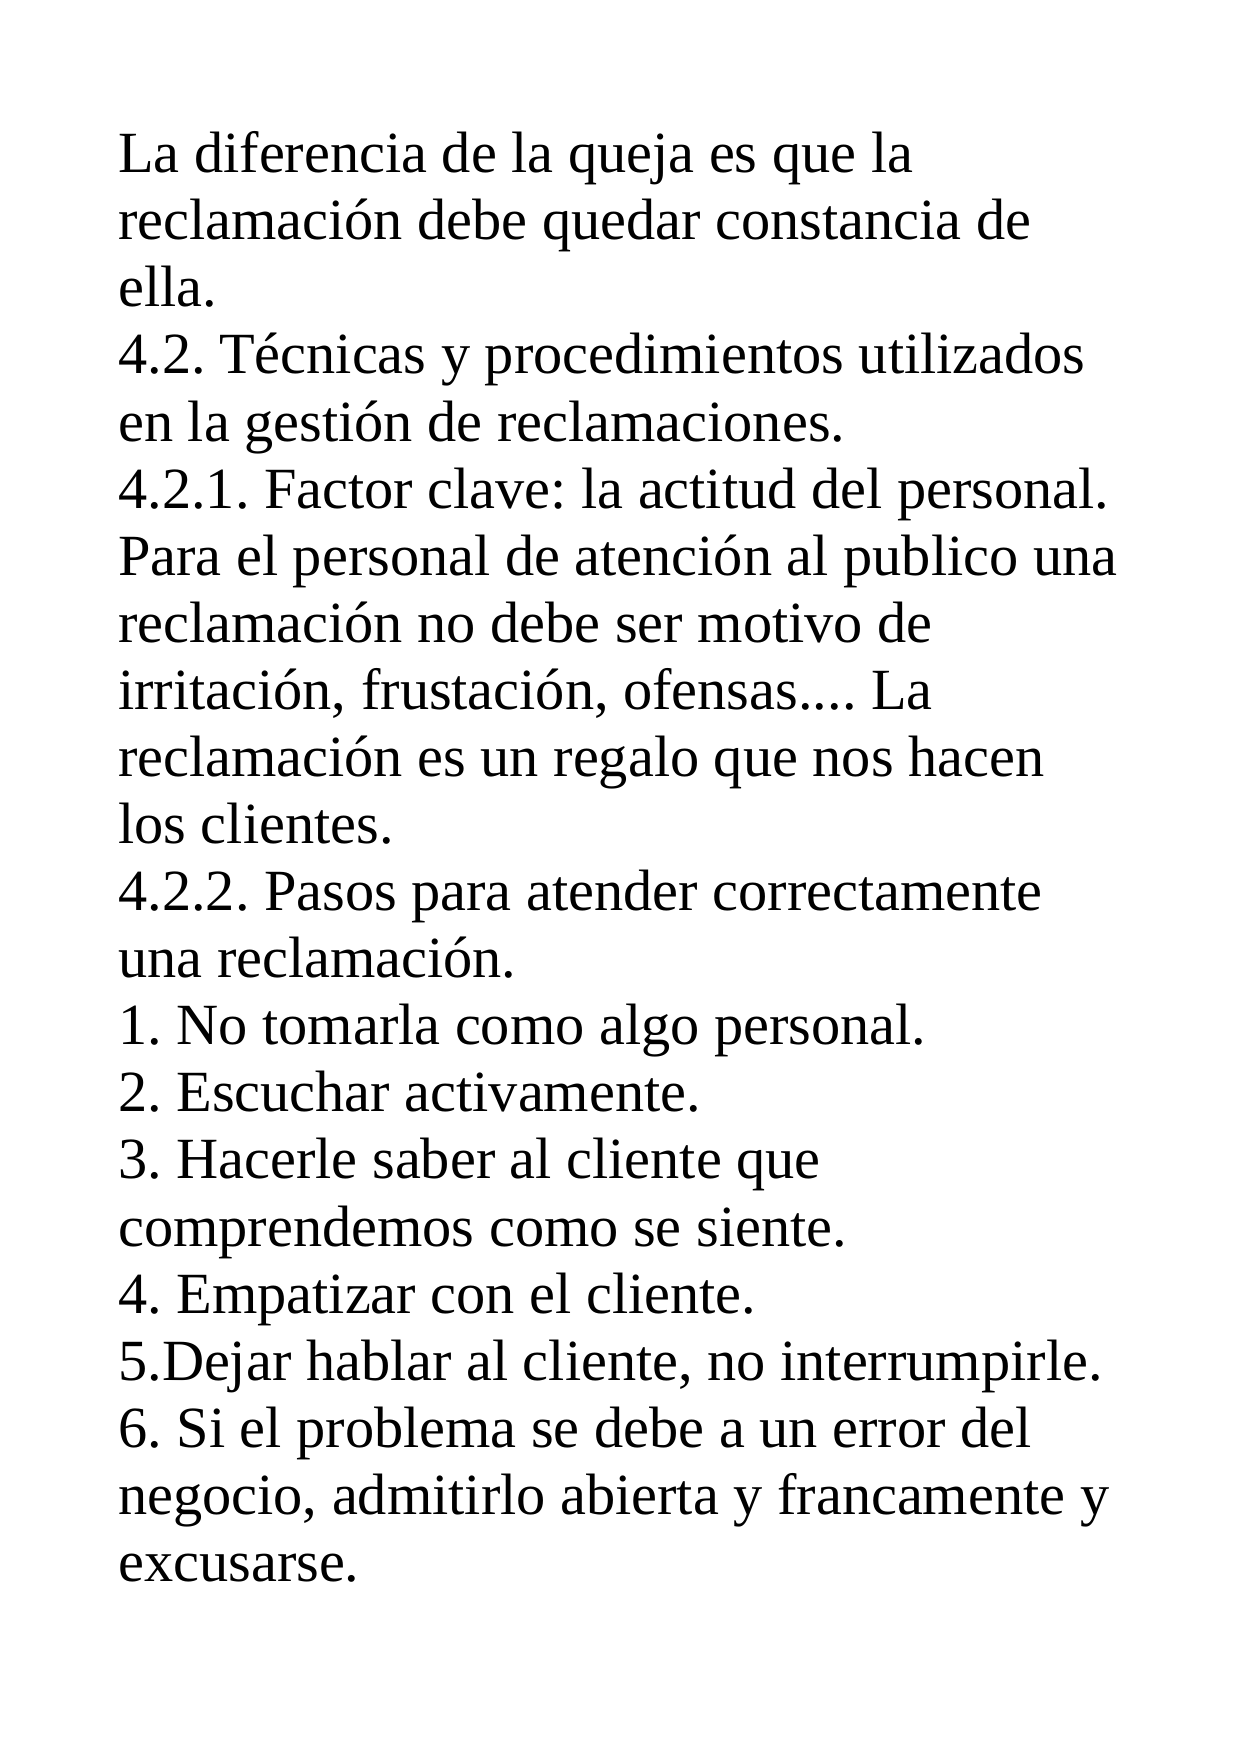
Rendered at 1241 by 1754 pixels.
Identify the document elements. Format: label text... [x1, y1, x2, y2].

text Para el personal de atención al publico una reclamación no debe ser motivo de irritación, frustación, ofensas.... La reclamación es un regalo que nos hacen los clientes. [118, 521, 1122, 856]
text 6. Si el problema se debe a un error del negocio, admitirlo abierta y francamente y excusarse. [118, 1393, 1122, 1594]
text 4.2. Técnicas y procedimientos utilizados en la gestión de reclamaciones. [118, 319, 1122, 453]
text 4.2.1. Factor clave: la actitud del personal. [118, 453, 1122, 521]
text 5.Dejar hablar al cliente, no interrumpirle. [118, 1326, 1122, 1393]
text 1. No tomarla como algo personal. [118, 990, 1122, 1057]
text 2. Escuchar activamente. [118, 1057, 1122, 1124]
text 4. Empatizar con el cliente. [118, 1258, 1122, 1326]
text 4.2.2. Pasos para atender correctamente una reclamación. [118, 856, 1122, 990]
text La diferencia de la queja es que la reclamación debe quedar constancia de ella. [118, 118, 1122, 319]
text 3. Hacerle saber al cliente que comprendemos como se siente. [118, 1124, 1122, 1258]
